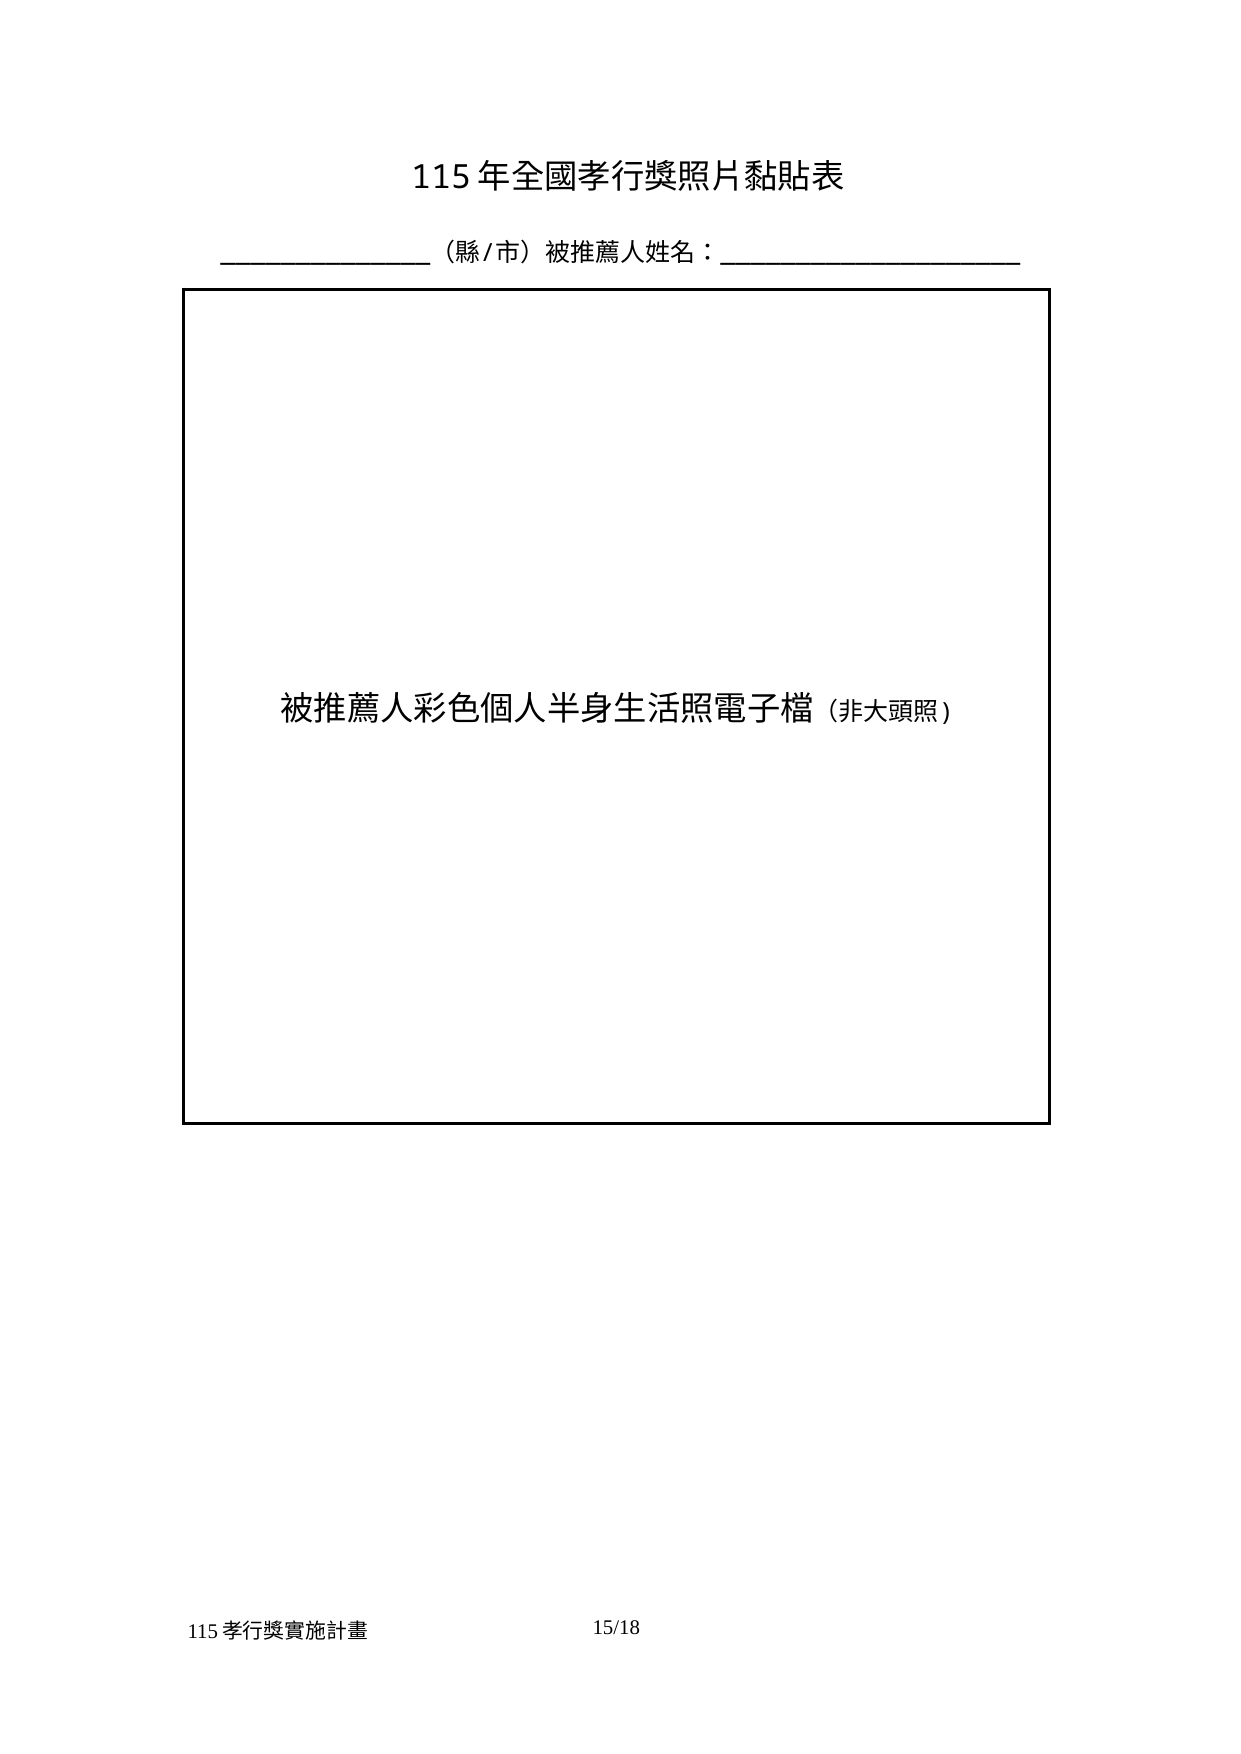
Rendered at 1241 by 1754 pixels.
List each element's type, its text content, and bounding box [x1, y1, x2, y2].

table_header 被推薦人彩色個人半身生活照電子檔（非大頭照) [185, 291, 1048, 1122]
text ______________（縣/市）被推薦人姓名：____________________ [187, 232, 1053, 269]
text 115年全國孝行獎照片黏貼表 [202, 150, 1053, 198]
